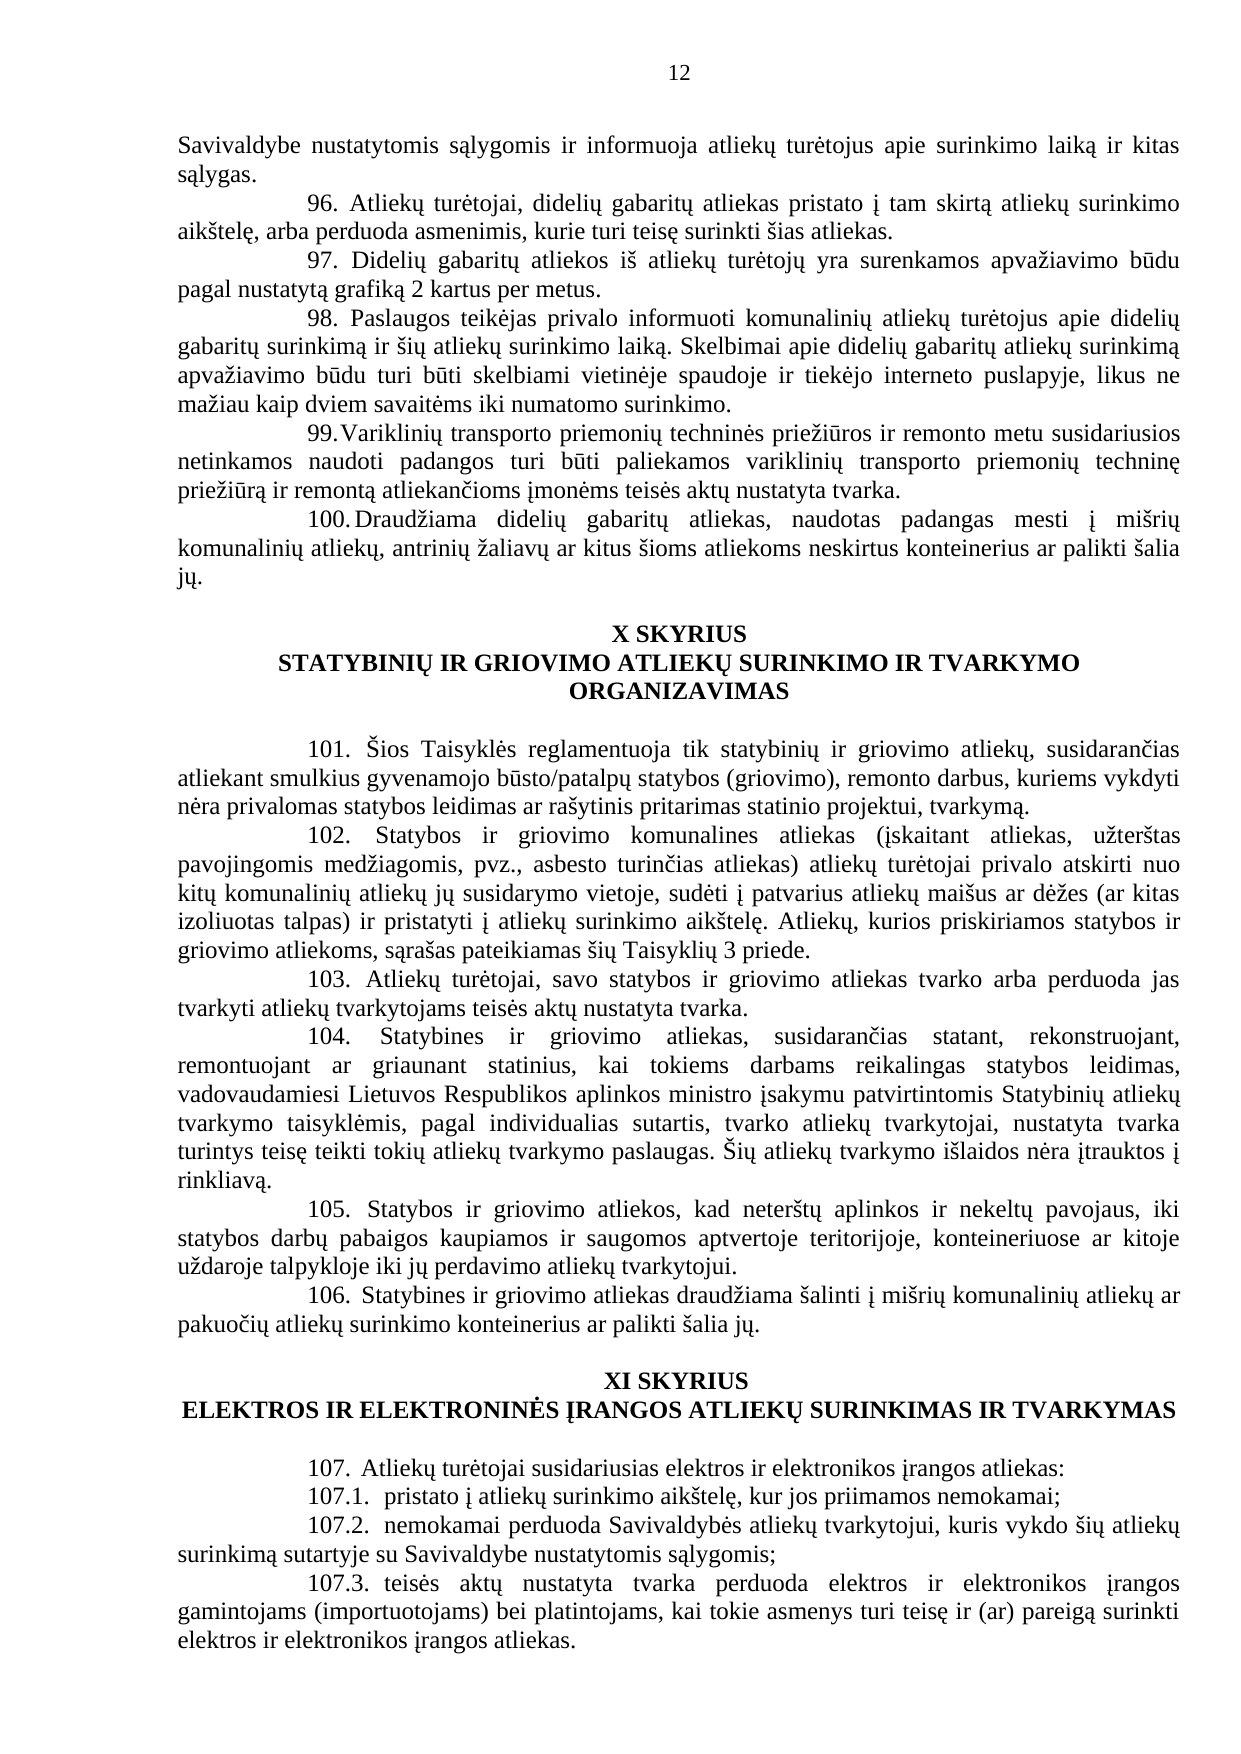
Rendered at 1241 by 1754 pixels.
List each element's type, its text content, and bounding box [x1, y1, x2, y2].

text STATYBINIŲ IR GRIOVIMO ATLIEKŲ SURINKIMO IR TVARKYMO ORGANIZAVIMAS [177, 648, 1181, 705]
text X SKYRIUS [177, 619, 1181, 648]
text 107.1. pristato į atliekų surinkimo aikštelę, kur jos priimamos nemokamai; [177, 1481, 1181, 1510]
text 104. Statybines ir griovimo atliekas, susidarančias statant, rekonstruojant, remontuojant ar griaunant statinius, kai tokiems darbams reikalingas statybos leidimas, vadovaudamiesi Lietuvos Respublikos aplinkos ministro įsakymu patvirtintomis Statybinių atliekų tvarkymo taisyklėmis, pagal individualias sutartis, tvarko atliekų tvarkytojai, nustatyta tvarka turintys teisę teikti tokių atliekų tvarkymo paslaugas. Šių atliekų tvarkymo išlaidos nėra įtrauktos į rinkliavą. [177, 1021, 1181, 1194]
text 98. Paslaugos teikėjas privalo informuoti komunalinių atliekų turėtojus apie didelių gabaritų surinkimą ir šių atliekų surinkimo laiką. Skelbimai apie didelių gabaritų atliekų surinkimą apvažiavimo būdu turi būti skelbiami vietinėje spaudoje ir tiekėjo interneto puslapyje, likus ne mažiau kaip dviem savaitėms iki numatomo surinkimo. [177, 303, 1181, 418]
text 107. Atliekų turėtojai susidariusias elektros ir elektronikos įrangos atliekas: [177, 1453, 1181, 1481]
text 101. Šios Taisyklės reglamentuoja tik statybinių ir griovimo atliekų, susidarančias atliekant smulkius gyvenamojo būsto/patalpų statybos (griovimo), remonto darbus, kuriems vykdyti nėra privalomas statybos leidimas ar rašytinis pritarimas statinio projektui, tvarkymą. [177, 734, 1181, 820]
text 97. Didelių gabaritų atliekos iš atliekų turėtojų yra surenkamos apvažiavimo būdu pagal nustatytą grafiką 2 kartus per metus. [177, 245, 1181, 303]
text Savivaldybe nustatytomis sąlygomis ir informuoja atliekų turėtojus apie surinkimo laiką ir kitas sąlygas. [177, 130, 1181, 188]
text 107.2. nemokamai perduoda Savivaldybės atliekų tvarkytojui, kuris vykdo šių atliekų surinkimą sutartyje su Savivaldybe nustatytomis sąlygomis; [177, 1510, 1181, 1568]
text 106. Statybines ir griovimo atliekas draudžiama šalinti į mišrių komunalinių atliekų ar pakuočių atliekų surinkimo konteinerius ar palikti šalia jų. [177, 1280, 1181, 1338]
text 99. Variklinių transporto priemonių techninės priežiūros ir remonto metu susidariusios netinkamos naudoti padangos turi būti paliekamos variklinių transporto priemonių techninę priežiūrą ir remontą atliekančioms įmonėms teisės aktų nustatyta tvarka. [177, 418, 1181, 504]
text ELEKTROS IR ELEKTRONINĖS ĮRANGOS ATLIEKŲ SURINKIMAS IR TVARKYMAS [177, 1395, 1181, 1424]
text 96. Atliekų turėtojai, didelių gabaritų atliekas pristato į tam skirtą atliekų surinkimo aikštelę, arba perduoda asmenimis, kurie turi teisę surinkti šias atliekas. [177, 188, 1181, 245]
text 107.3. teisės aktų nustatyta tvarka perduoda elektros ir elektronikos įrangos gamintojams (importuotojams) bei platintojams, kai tokie asmenys turi teisę ir (ar) pareigą surinkti elektros ir elektronikos įrangos atliekas. [177, 1568, 1181, 1654]
text 100. Draudžiama didelių gabaritų atliekas, naudotas padangas mesti į mišrių komunalinių atliekų, antrinių žaliavų ar kitus šioms atliekoms neskirtus konteinerius ar palikti šalia jų. [177, 504, 1181, 590]
text 105. Statybos ir griovimo atliekos, kad neterštų aplinkos ir nekeltų pavojaus, iki statybos darbų pabaigos kaupiamos ir saugomos aptvertoje teritorijoje, konteineriuose ar kitoje uždaroje talpykloje iki jų perdavimo atliekų tvarkytojui. [177, 1194, 1181, 1280]
text 103. Atliekų turėtojai, savo statybos ir griovimo atliekas tvarko arba perduoda jas tvarkyti atliekų tvarkytojams teisės aktų nustatyta tvarka. [177, 964, 1181, 1021]
text XI SKYRIUS [177, 1366, 1181, 1395]
text 102. Statybos ir griovimo komunalines atliekas (įskaitant atliekas, užterštas pavojingomis medžiagomis, pvz., asbesto turinčias atliekas) atliekų turėtojai privalo atskirti nuo kitų komunalinių atliekų jų susidarymo vietoje, sudėti į patvarius atliekų maišus ar dėžes (ar kitas izoliuotas talpas) ir pristatyti į atliekų surinkimo aikštelę. Atliekų, kurios priskiriamos statybos ir griovimo atliekoms, sąrašas pateikiamas šių Taisyklių 3 priede. [177, 820, 1181, 964]
